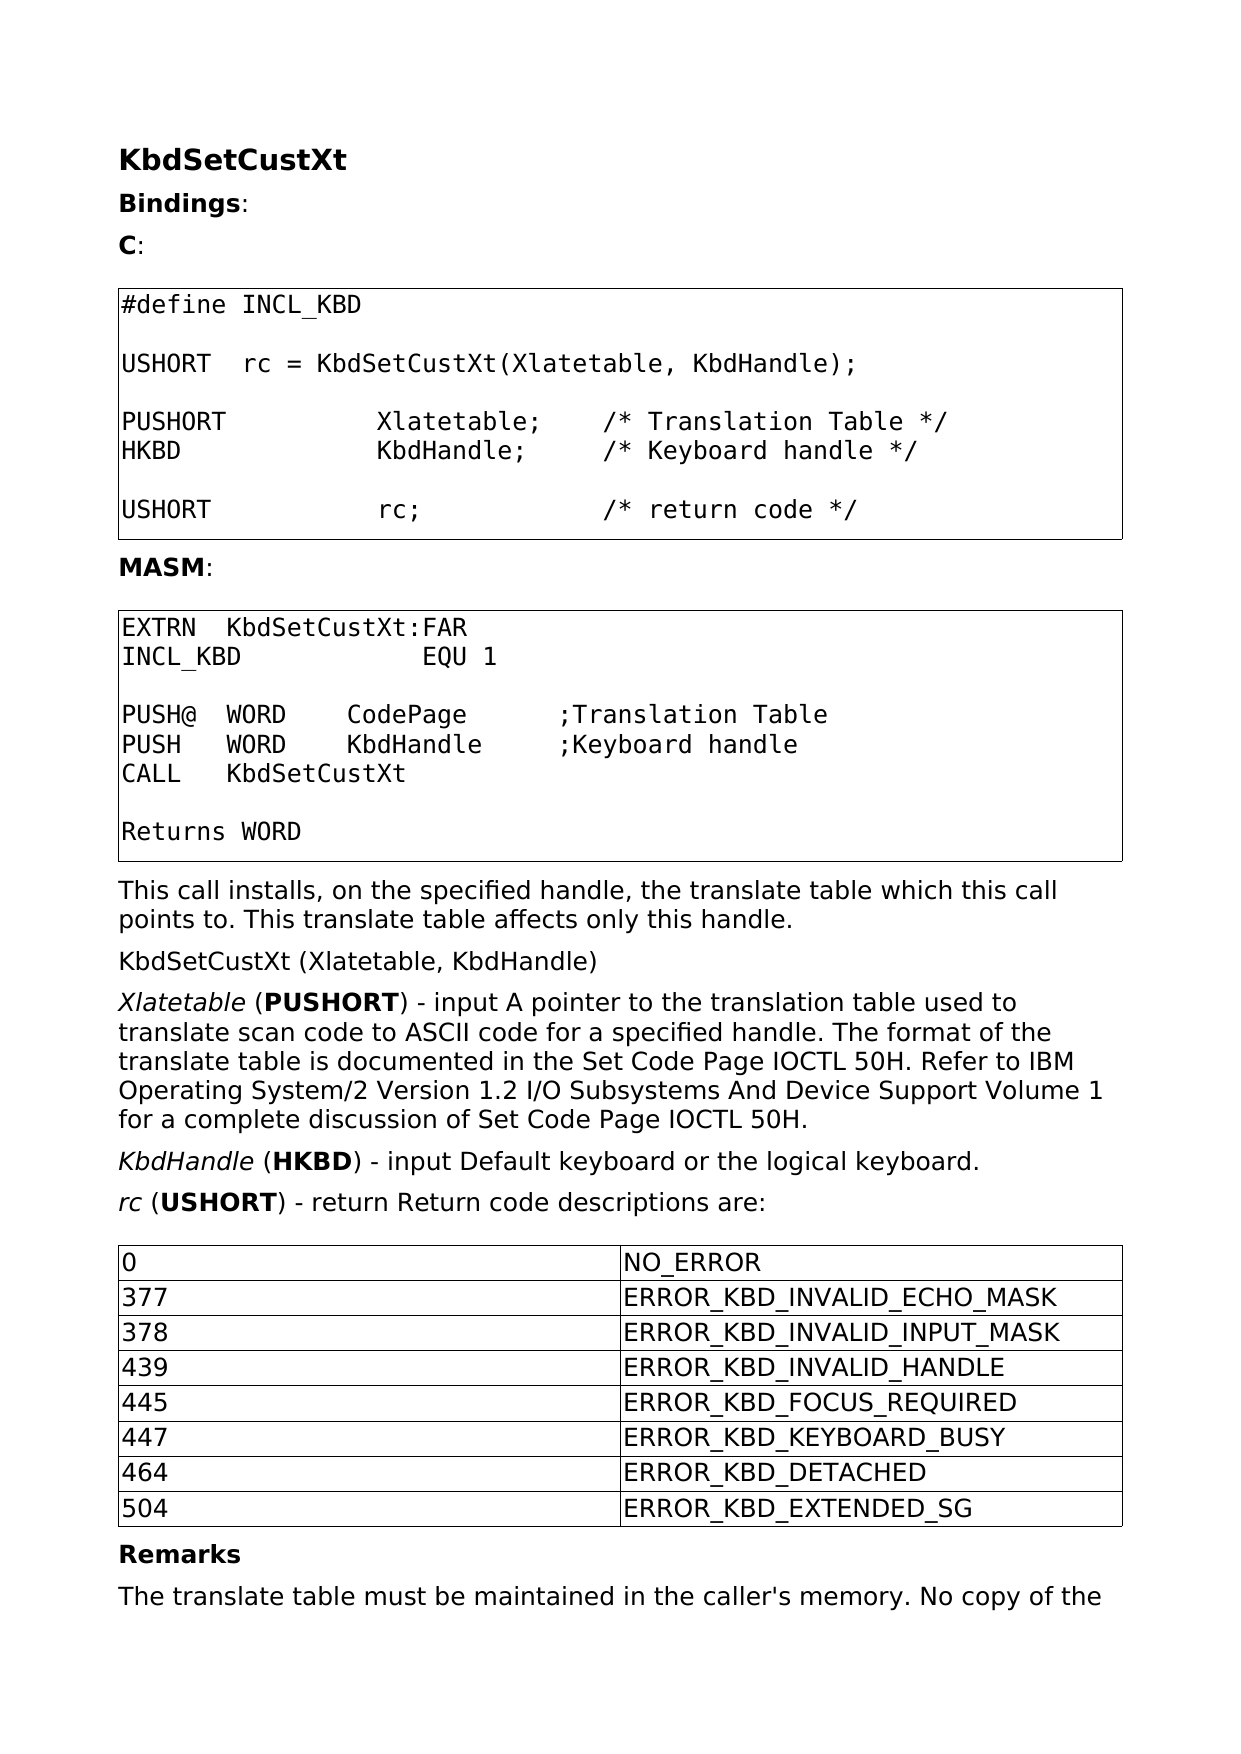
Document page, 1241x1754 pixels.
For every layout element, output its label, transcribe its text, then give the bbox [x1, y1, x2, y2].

table_cell 464 [119, 1457, 620, 1491]
table_cell 447 [119, 1422, 620, 1456]
table_cell ERROR_KBD_FOCUS_REQUIRED [621, 1386, 1122, 1421]
text The translate table must be maintained in the caller's memory. No copy of the [118, 1582, 1122, 1612]
text Remarks [118, 1541, 1122, 1570]
table_cell ERROR_KBD_INVALID_INPUT_MASK [621, 1316, 1122, 1350]
table_cell ERROR_KBD_DETACHED [621, 1457, 1122, 1491]
text This call installs, on the specified handle, the translate table which this call points to. This translate table affects only this handle. [118, 876, 1122, 934]
table_header 0 [119, 1246, 620, 1280]
table_cell ERROR_KBD_EXTENDED_SG [621, 1492, 1122, 1526]
table_cell 377 [119, 1281, 620, 1315]
table_cell 504 [119, 1492, 620, 1526]
table_cell 439 [119, 1351, 620, 1385]
subtitle KbdSetCustXt [118, 143, 1122, 177]
table_header NO_ERROR [621, 1246, 1122, 1280]
table_header #define INCL_KBD USHORT rc = KbdSetCustXt(Xlatetable, KbdHandle); PUSHORT Xlatetable; /* Translation Table */ HKBD KbdHandle; /* Keyboard handle */ USHORT rc; /* return code */ [119, 289, 1122, 539]
text C: [118, 231, 1122, 260]
table_cell 445 [119, 1386, 620, 1421]
text MASM: [118, 554, 1122, 583]
text rc (USHORT) - return Return code descriptions are: [118, 1188, 1122, 1218]
table_cell ERROR_KBD_INVALID_HANDLE [621, 1351, 1122, 1385]
text KbdSetCustXt (Xlatetable, KbdHandle) [118, 947, 1122, 976]
text KbdHandle (HKBD) - input Default keyboard or the logical keyboard. [118, 1147, 1122, 1176]
text Bindings: [118, 189, 1122, 219]
text Xlatetable (PUSHORT) - input A pointer to the translation table used to translate scan code to ASCII code for a specified handle. The format of the translate table is documented in the Set Code Page IOCTL 50H. Refer to IBM Operating System/2 Version 1.2 I/O Subsystems And Device Support Volume 1 for a complete discussion of Set Code Page IOCTL 50H. [118, 988, 1122, 1134]
table_cell 378 [119, 1316, 620, 1350]
table_cell ERROR_KBD_INVALID_ECHO_MASK [621, 1281, 1122, 1315]
table_header EXTRN KbdSetCustXt:FAR INCL_KBD EQU 1 PUSH@ WORD CodePage ;Translation Table PUSH WORD KbdHandle ;Keyboard handle CALL KbdSetCustXt Returns WORD [119, 611, 1122, 861]
table_cell ERROR_KBD_KEYBOARD_BUSY [621, 1422, 1122, 1456]
